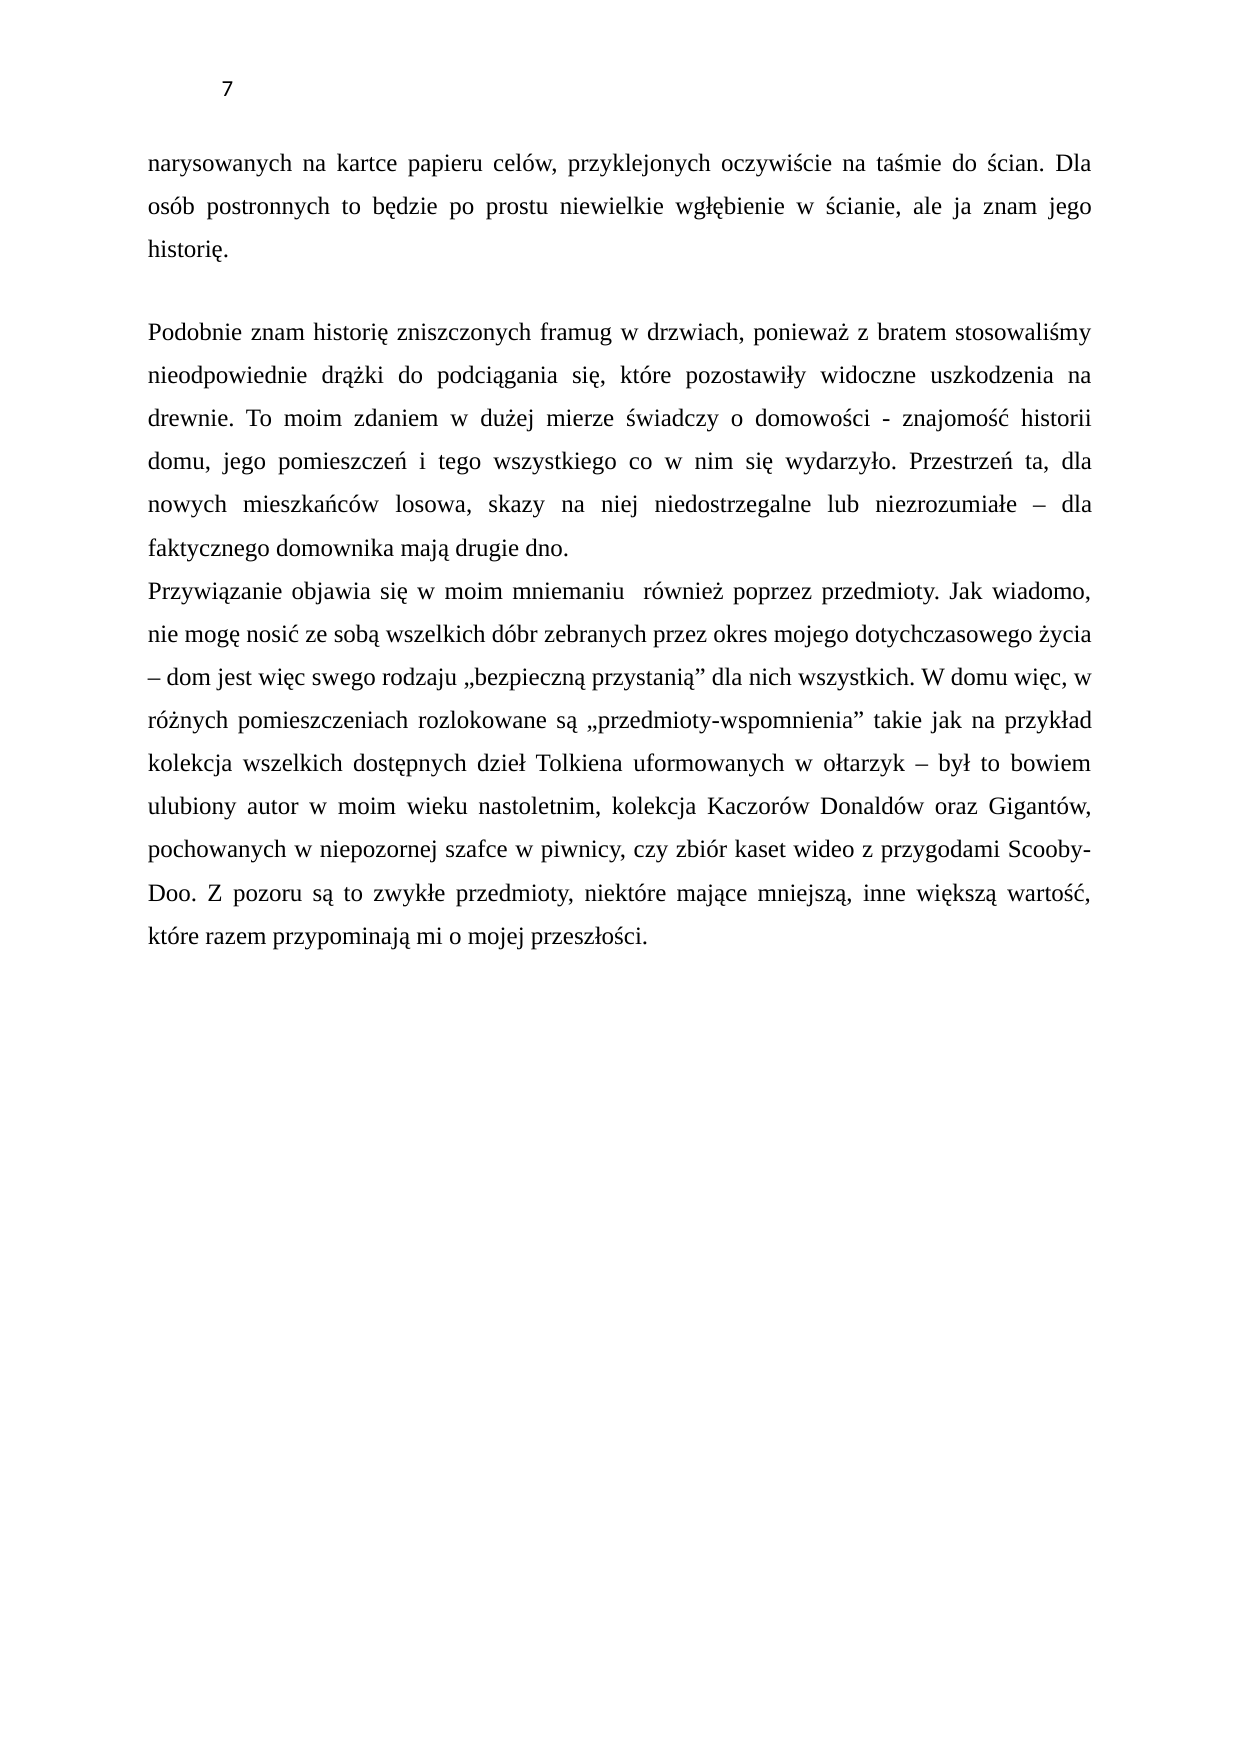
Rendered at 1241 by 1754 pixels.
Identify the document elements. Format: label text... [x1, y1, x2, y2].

text narysowanych na kartce papieru celów, przyklejonych oczywiście na taśmie do ścian. Dla osób postronnych to będzie po prostu niewielkie wgłębienie w ścianie, ale ja znam jego historię. [148, 148, 1093, 263]
text Podobnie znam historię zniszczonych framug w drzwiach, ponieważ z bratem stosowaliśmy nieodpowiednie drążki do podciągania się, które pozostawiły widoczne uszkodzenia na drewnie. To moim zdaniem w dużej mierze świadczy o domowości - znajomość historii domu, jego pomieszczeń i tego wszystkiego co w nim się wydarzyło. Przestrzeń ta, dla nowych mieszkańców losowa, skazy na niej niedostrzegalne lub niezrozumiałe – dla faktycznego domownika mają drugie dno. [148, 317, 1093, 561]
text Przywiązanie objawia się w moim mniemaniu również poprzez przedmioty. Jak wiadomo, nie mogę nosić ze sobą wszelkich dóbr zebranych przez okres mojego dotychczasowego życia – dom jest więc swego rodzaju „bezpieczną przystanią” dla nich wszystkich. W domu więc, w różnych pomieszczeniach rozlokowane są „przedmioty-wspomnienia” takie jak na przykład kolekcja wszelkich dostępnych dzieł Tolkiena uformowanych w ołtarzyk – był to bowiem ulubiony autor w moim wieku nastoletnim, kolekcja Kaczorów Donaldów oraz Gigantów, pochowanych w niepozornej szafce w piwnicy, czy zbiór kaset wideo z przygodami Scooby-Doo. Z pozoru są to zwykłe przedmioty, niektóre mające mniejszą, inne większą wartość, które razem przypominają mi o mojej przeszłości. [148, 576, 1093, 949]
